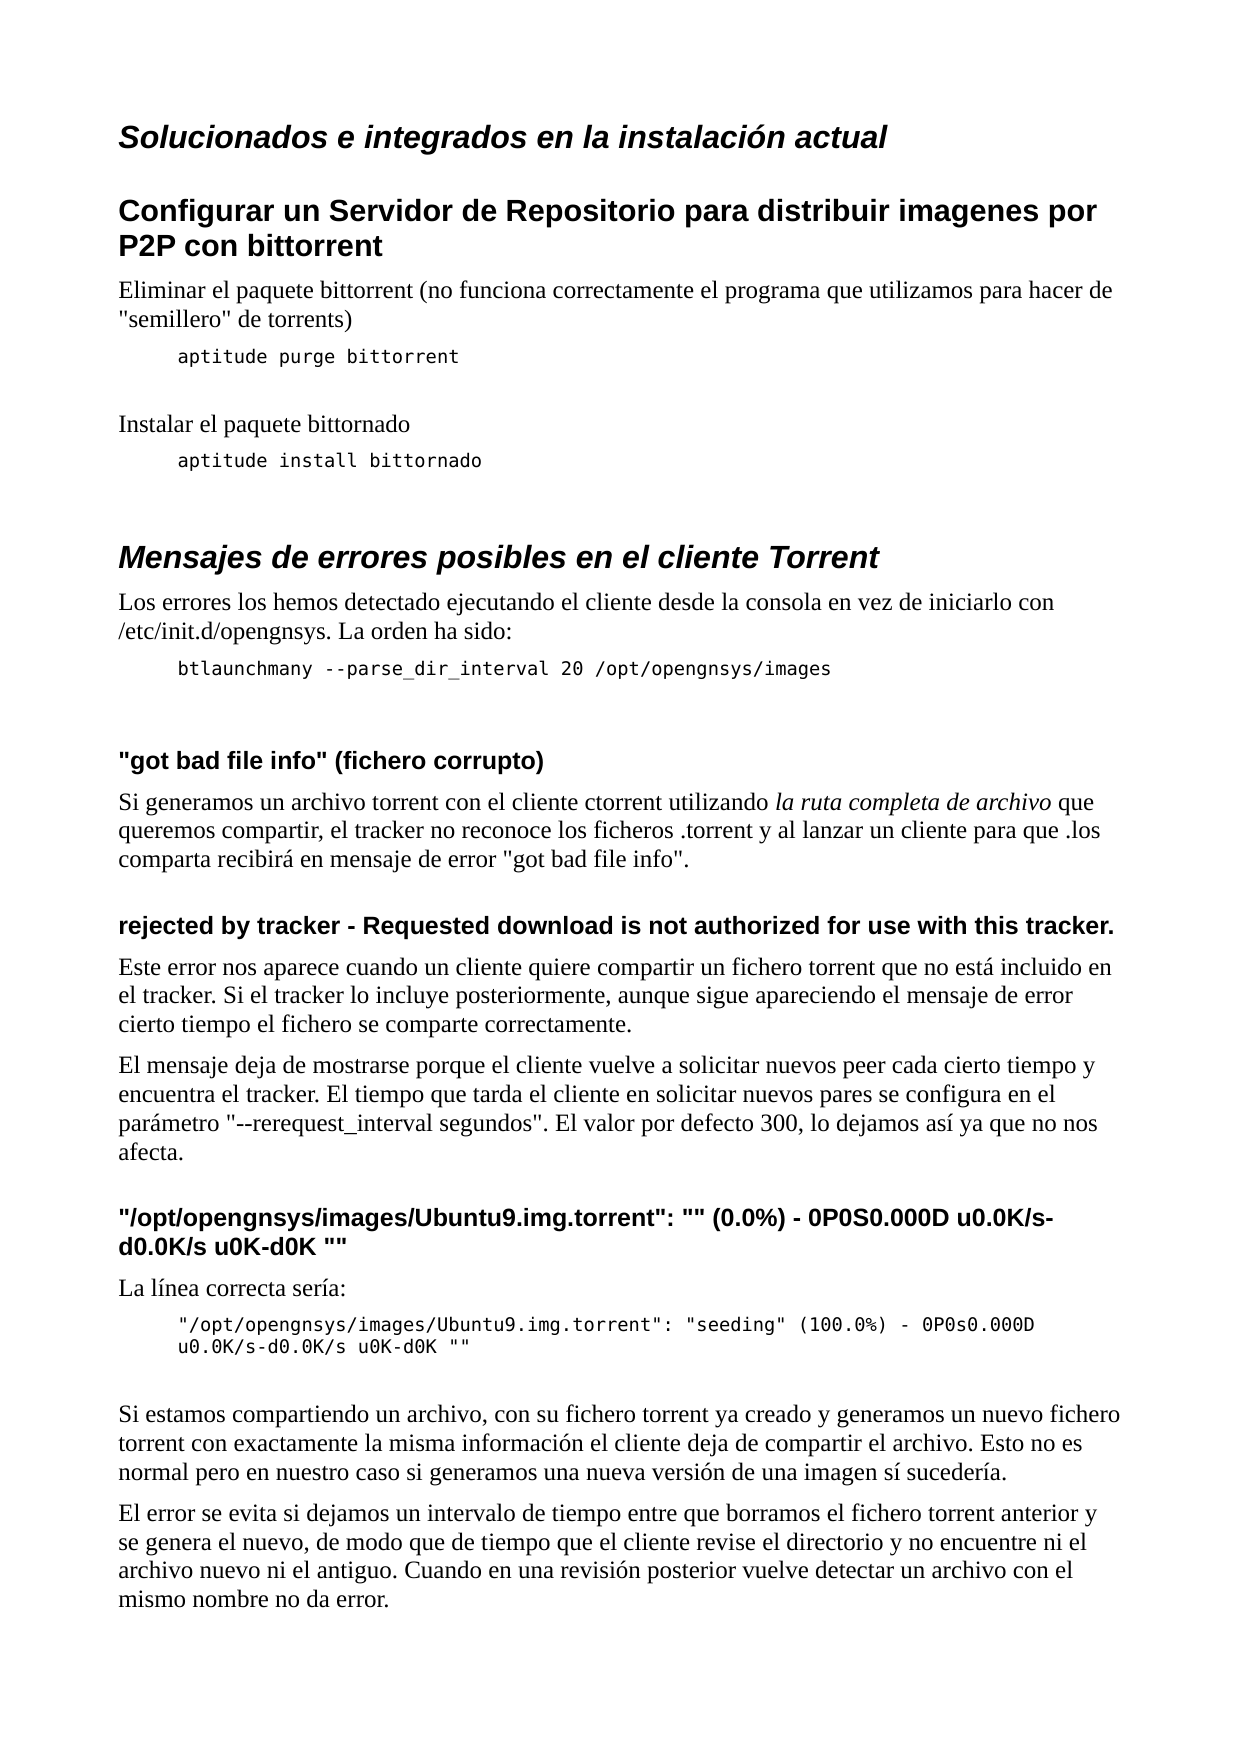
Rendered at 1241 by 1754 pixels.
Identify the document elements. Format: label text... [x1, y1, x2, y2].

text El mensaje deja de mostrarse porque el cliente vuelve a solicitar nuevos peer cada cierto tiempo y encuentra el tracker. El tiempo que tarda el cliente en solicitar nuevos pares se configura en el parámetro "--rerequest_interval segundos". El valor por defecto 300, lo dejamos así ya que no nos afecta. [118, 1051, 1122, 1166]
text aptitude install bittornado [177, 450, 1063, 472]
text "/opt/opengnsys/images/Ubuntu9.img.torrent": "seeding" (100.0%) - 0P0s0.000D u0.0K/s-d0.0K/s u0K-d0K "" [177, 1314, 1063, 1358]
text Eliminar el paquete bittorrent (no funciona correctamente el programa que utilizamos para hacer de "semillero" de torrents) [118, 276, 1122, 333]
subtitle Solucionados e integrados en la instalación actual [118, 118, 1122, 155]
text Instalar el paquete bittornado [118, 409, 1122, 437]
subtitle "got bad file info" (fichero corrupto) [118, 746, 1122, 774]
subtitle Configurar un Servidor de Repositorio para distribuir imagenes por P2P con bittorrent [118, 192, 1122, 263]
subtitle rejected by tracker - Requested download is not authorized for use with this tracker. [118, 911, 1122, 939]
text Los errores los hemos detectado ejecutando el cliente desde la consola en vez de iniciarlo con /etc/init.d/opengnsys. La orden ha sido: [118, 587, 1122, 645]
text La línea correcta sería: [118, 1273, 1122, 1302]
text Si generamos un archivo torrent con el cliente ctorrent utilizando la ruta completa de archivo que queremos compartir, el tracker no reconoce los ficheros .torrent y al lanzar un cliente para que .los comparta recibirá en mensaje de error "got bad file info". [118, 787, 1122, 873]
text El error se evita si dejamos un intervalo de tiempo entre que borramos el fichero torrent anterior y se genera el nuevo, de modo que de tiempo que el cliente revise el directorio y no encuentre ni el archivo nuevo ni el antiguo. Cuando en una revisión posterior vuelve detectar un archivo con el mismo nombre no da error. [118, 1498, 1122, 1613]
text Si estamos compartiendo un archivo, con su fichero torrent ya creado y generamos un nuevo fichero torrent con exactamente la misma información el cliente deja de compartir el archivo. Esto no es normal pero en nuestro caso si generamos una nueva versión de una imagen sí sucedería. [118, 1399, 1122, 1486]
text Este error nos aparece cuando un cliente quiere compartir un fichero torrent que no está incluido en el tracker. Si el tracker lo incluye posteriormente, aunque sigue apareciendo el mensaje de error cierto tiempo el fichero se comparte correctamente. [118, 952, 1122, 1038]
text btlaunchmany --parse_dir_interval 20 /opt/opengnsys/images [177, 657, 1063, 679]
text aptitude purge bittorrent [177, 346, 1063, 367]
subtitle "/opt/opengnsys/images/Ubuntu9.img.torrent": "" (0.0%) - 0P0S0.000D u0.0K/s-d0.0K/s u0K-d0K "" [118, 1203, 1122, 1261]
subtitle Mensajes de errores posibles en el cliente Torrent [118, 538, 1122, 575]
